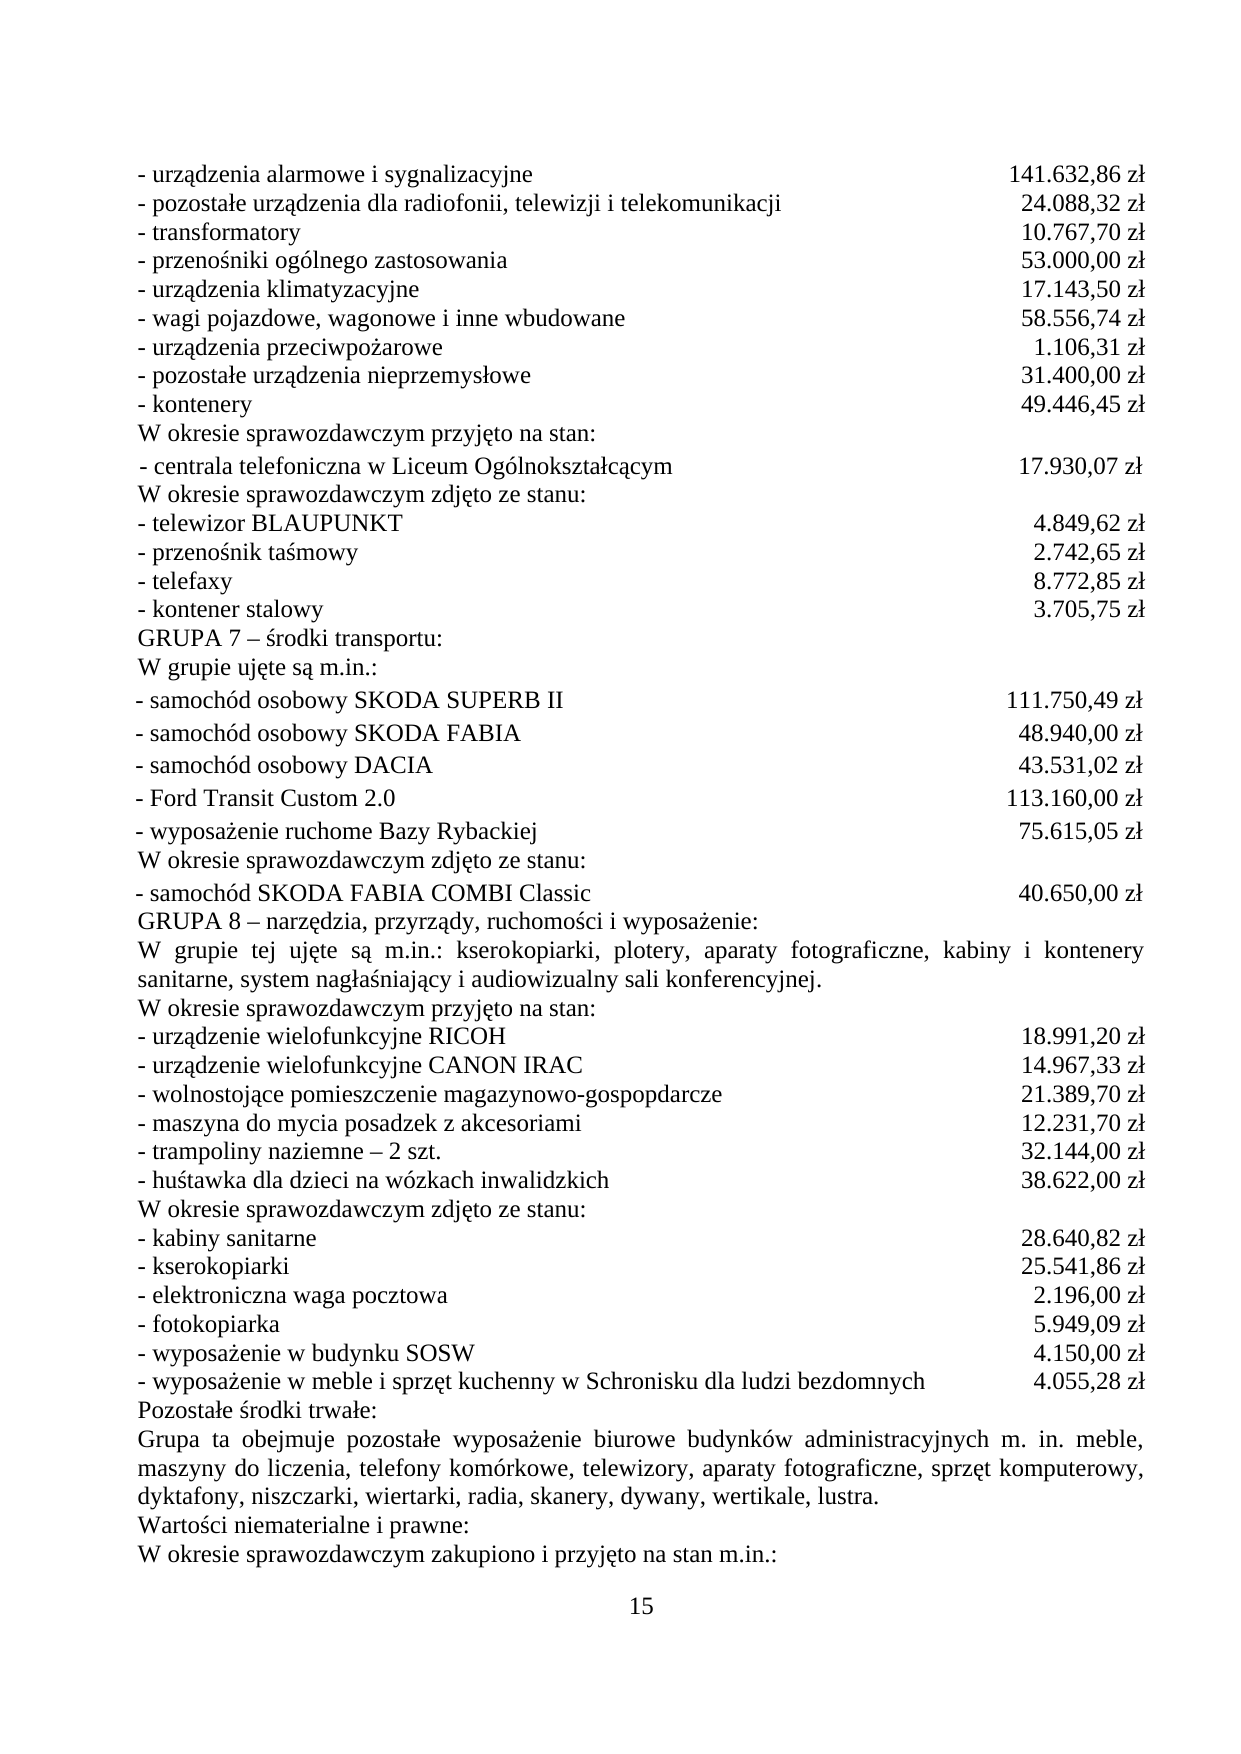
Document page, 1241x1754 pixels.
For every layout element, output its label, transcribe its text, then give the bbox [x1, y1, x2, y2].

table_header - centrala telefoniczna w Liceum Ogólnokształcącym [139, 447, 978, 479]
table_cell 38.622,00 zł [933, 1165, 1145, 1194]
text Pozostałe środki trwałe: [137, 1395, 1145, 1424]
table_cell 2.742,65 zł [934, 537, 1145, 566]
table_cell 10.767,70 zł [934, 217, 1145, 246]
table_cell 141.632,86 zł [934, 159, 1145, 188]
table_cell - samochód osobowy SKODA FABIA [135, 714, 790, 746]
table_header - urządzenie wielofunkcyjne RICOH [138, 1021, 933, 1050]
table_cell - przenośnik taśmowy [138, 537, 934, 566]
table_header 4.849,62 zł [934, 508, 1145, 537]
table_cell 14.967,33 zł [933, 1050, 1145, 1079]
table_header - samochód osobowy SKODA SUPERB II [135, 681, 790, 714]
table_header - samochód SKODA FABIA COMBI Classic [135, 874, 787, 906]
table_header 111.750,49 zł [790, 681, 1142, 714]
table_cell - przenośniki ogólnego zastosowania [138, 246, 934, 274]
table_cell - Ford Transit Custom 2.0 [135, 779, 790, 812]
text W okresie sprawozdawczym zdjęto ze stanu: [137, 845, 1145, 874]
table_cell - huśtawka dla dzieci na wózkach inwalidzkich [138, 1165, 933, 1194]
table_cell 32.144,00 zł [933, 1136, 1145, 1165]
table_cell - kontener stalowy [138, 595, 934, 623]
table_cell - transformatory [138, 217, 934, 246]
table_cell 31.400,00 zł [934, 361, 1145, 389]
table_cell - maszyna do mycia posadzek z akcesoriami [138, 1108, 933, 1136]
text W okresie sprawozdawczym przyjęto na stan: [137, 418, 1145, 447]
table_cell - wyposażenie ruchome Bazy Rybackiej [135, 812, 790, 845]
text W grupie ujęte są m.in.: [137, 652, 1145, 681]
text W okresie sprawozdawczym zakupiono i przyjęto na stan m.in.: [137, 1539, 1145, 1568]
table_header - kabiny sanitarne [138, 1223, 931, 1251]
table_cell - wolnostojące pomieszczenie magazynowo-gospopdarcze [138, 1079, 933, 1108]
text W okresie sprawozdawczym przyjęto na stan: [137, 993, 1145, 1021]
table_header - telewizor BLAUPUNKT [138, 508, 934, 537]
table_cell 8.772,85 zł [934, 566, 1145, 594]
table_cell - kontenery [138, 389, 934, 418]
text W grupie tej ujęte są m.in.: kserokopiarki, plotery, aparaty fotograficzne, kabiny i kontenery sanitarne, system nagłaśniający i audiowizualny sali konferencyjnej. [137, 935, 1145, 993]
table_cell - kserokopiarki [138, 1251, 931, 1280]
table_cell 25.541,86 zł [931, 1251, 1145, 1280]
table_cell - urządzenie wielofunkcyjne CANON IRAC [138, 1050, 933, 1079]
table_cell 75.615,05 zł [790, 812, 1142, 845]
table_cell - samochód osobowy DACIA [135, 746, 790, 779]
table_cell - telefaxy [138, 566, 934, 594]
table_cell 113.160,00 zł [790, 779, 1142, 812]
table_cell - urządzenia przeciwpożarowe [138, 332, 934, 361]
table_cell 21.389,70 zł [933, 1079, 1145, 1108]
table_cell - pozostałe urządzenia nieprzemysłowe [138, 361, 934, 389]
table_cell 4.055,28 zł [931, 1366, 1145, 1395]
table_cell - wyposażenie w meble i sprzęt kuchenny w Schronisku dla ludzi bezdomnych [138, 1366, 931, 1395]
text Grupa ta obejmuje pozostałe wyposażenie biurowe budynków administracyjnych m. in. meble, maszyny do liczenia, telefony komórkowe, telewizory, aparaty fotograficzne, sprzęt komputerowy, dyktafony, niszczarki, wiertarki, radia, skanery, dywany, wertikale, lustra. [137, 1424, 1145, 1510]
table_cell 24.088,32 zł [934, 188, 1145, 217]
table_cell 53.000,00 zł [934, 246, 1145, 274]
table_cell 48.940,00 zł [790, 714, 1142, 746]
text GRUPA 7 – środki transportu: [137, 623, 1145, 652]
text W okresie sprawozdawczym zdjęto ze stanu: [137, 479, 1145, 508]
text GRUPA 8 – narzędzia, przyrządy, ruchomości i wyposażenie: [137, 906, 1145, 935]
table_cell 43.531,02 zł [790, 746, 1142, 779]
text Wartości niematerialne i prawne: [137, 1510, 1145, 1539]
table_cell 58.556,74 zł [934, 303, 1145, 332]
table_cell - fotokopiarka [138, 1309, 931, 1338]
table_header 40.650,00 zł [787, 874, 1142, 906]
table_cell 1.106,31 zł [934, 332, 1145, 361]
table_cell - elektroniczna waga pocztowa [138, 1280, 931, 1309]
table_cell - trampoliny naziemne – 2 szt. [138, 1136, 933, 1165]
table_cell 49.446,45 zł [934, 389, 1145, 418]
table_header 17.930,07 zł [978, 447, 1142, 479]
table_header 28.640,82 zł [931, 1223, 1145, 1251]
table_header 18.991,20 zł [933, 1021, 1145, 1050]
table_cell 5.949,09 zł [931, 1309, 1145, 1338]
table_cell - urządzenia klimatyzacyjne [138, 274, 934, 303]
table_cell 4.150,00 zł [931, 1338, 1145, 1366]
table_cell 17.143,50 zł [934, 274, 1145, 303]
table_cell - urządzenia alarmowe i sygnalizacyjne [138, 159, 934, 188]
text W okresie sprawozdawczym zdjęto ze stanu: [137, 1194, 1145, 1223]
table_cell 12.231,70 zł [933, 1108, 1145, 1136]
table_cell 3.705,75 zł [934, 595, 1145, 623]
table_cell - pozostałe urządzenia dla radiofonii, telewizji i telekomunikacji [138, 188, 934, 217]
table_cell - wyposażenie w budynku SOSW [138, 1338, 931, 1366]
table_cell - wagi pojazdowe, wagonowe i inne wbudowane [138, 303, 934, 332]
table_cell 2.196,00 zł [931, 1280, 1145, 1309]
